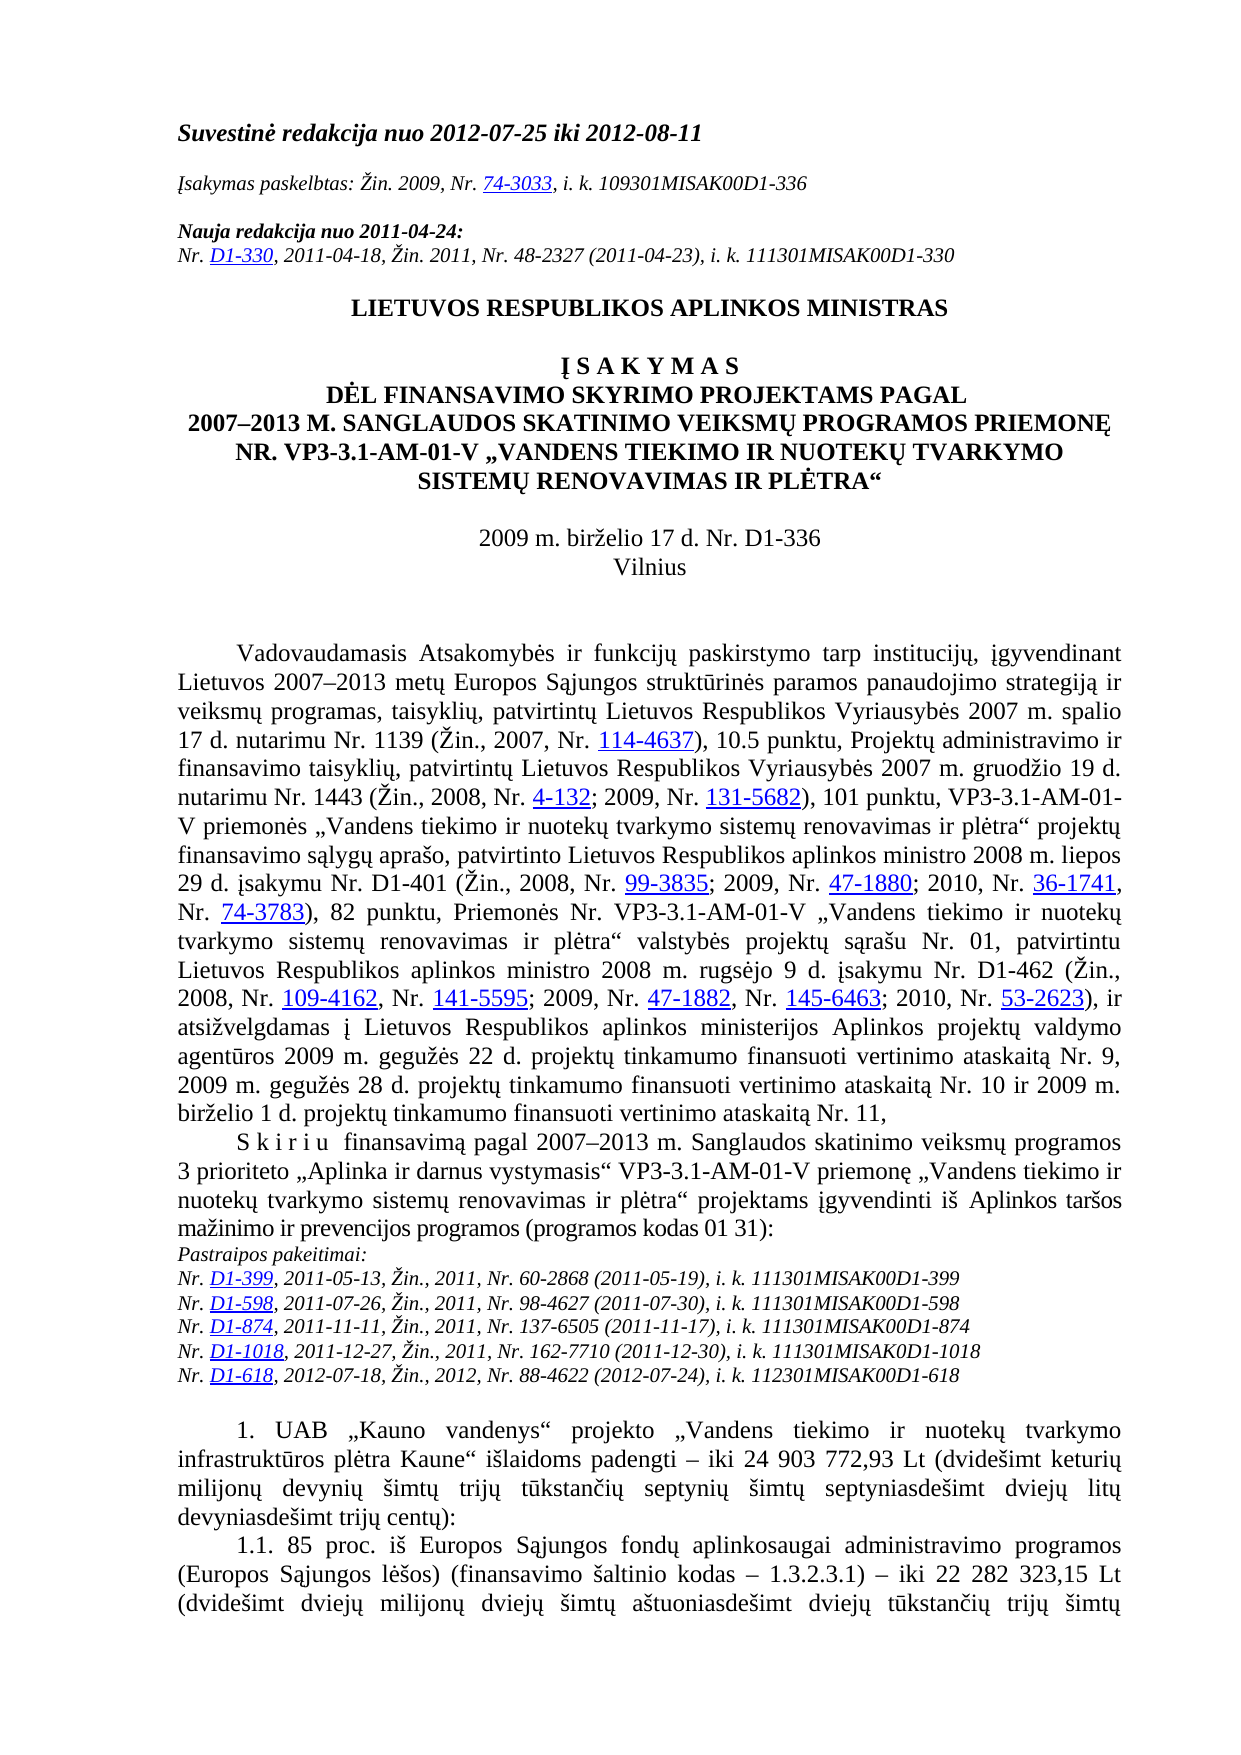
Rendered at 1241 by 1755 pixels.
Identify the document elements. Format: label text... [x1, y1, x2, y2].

text Nauja redakcija nuo 2011-04-24: [177, 219, 1122, 243]
text Suvestinė redakcija nuo 2012-07-25 iki 2012-08-11 [177, 118, 1122, 147]
text Nr. D1-874, 2011-11-11, Žin., 2011, Nr. 137-6505 (2011-11-17), i. k. 111301MISAK00D1-874 [177, 1314, 1122, 1338]
text 1. UAB „Kauno vandenys“ projekto „Vandens tiekimo ir nuotekų tvarkymo infrastruktūros plėtra Kaune“ išlaidoms padengti – iki 24 903 772,93 Lt (dvidešimt keturių milijonų devynių šimtų trijų tūkstančių septynių šimtų septyniasdešimt dviejų litų devyniasdešimt trijų centų): [177, 1415, 1122, 1530]
text Vadovaudamasis Atsakomybės ir funkcijų paskirstymo tarp institucijų, įgyvendinant Lietuvos 2007–2013 metų Europos Sąjungos struktūrinės paramos panaudojimo strategiją ir veiksmų programas, taisyklių, patvirtintų Lietuvos Respublikos Vyriausybės 2007 m. spalio 17 d. nutarimu Nr. 1139 (Žin., 2007, Nr. 114-4637), 10.5 punktu, Projektų administravimo ir finansavimo taisyklių, patvirtintų Lietuvos Respublikos Vyriausybės 2007 m. gruodžio 19 d. nutarimu Nr. 1443 (Žin., 2008, Nr. 4-132; 2009, Nr. 131-5682), 101 punktu, VP3-3.1-AM-01-V priemonės „Vandens tiekimo ir nuotekų tvarkymo sistemų renovavimas ir plėtra“ projektų finansavimo sąlygų aprašo, patvirtinto Lietuvos Respublikos aplinkos ministro 2008 m. liepos 29 d. įsakymu Nr. D1-401 (Žin., 2008, Nr. 99-3835; 2009, Nr. 47-1880; 2010, Nr. 36-1741, Nr. 74-3783), 82 punktu, Priemonės Nr. VP3-3.1-AM-01-V „Vandens tiekimo ir nuotekų tvarkymo sistemų renovavimas ir plėtra“ valstybės projektų sąrašu Nr. 01, patvirtintu Lietuvos Respublikos aplinkos ministro 2008 m. rugsėjo 9 d. įsakymu Nr. D1-462 (Žin., 2008, Nr. 109-4162, Nr. 141-5595; 2009, Nr. 47-1882, Nr. 145-6463; 2010, Nr. 53-2623), ir atsižvelgdamas į Lietuvos Respublikos aplinkos ministerijos Aplinkos projektų valdymo agentūros 2009 m. gegužės 22 d. projektų tinkamumo finansuoti vertinimo ataskaitą Nr. 9, 2009 m. gegužės 28 d. projektų tinkamumo finansuoti vertinimo ataskaitą Nr. 10 ir 2009 m. birželio 1 d. projektų tinkamumo finansuoti vertinimo ataskaitą Nr. 11, [177, 638, 1122, 1127]
text ĮSAKYMAS [177, 351, 1122, 380]
text Nr. D1-1018, 2011-12-27, Žin., 2011, Nr. 162-7710 (2011-12-30), i. k. 111301MISAK0D1-1018 [177, 1338, 1122, 1363]
text Skiriu finansavimą pagal 2007–2013 m. Sanglaudos skatinimo veiksmų programos 3 prioriteto „Aplinka ir darnus vystymasis“ VP3-3.1-AM-01-V priemonę „Vandens tiekimo ir nuotekų tvarkymo sistemų renovavimas ir plėtra“ projektams įgyvendinti iš Aplinkos taršos mažinimo ir prevencijos programos (programos kodas 01 31): [177, 1127, 1122, 1242]
text Nr. D1-399, 2011-05-13, Žin., 2011, Nr. 60-2868 (2011-05-19), i. k. 111301MISAK00D1-399 [177, 1266, 1122, 1290]
text Nr. D1-598, 2011-07-26, Žin., 2011, Nr. 98-4627 (2011-07-30), i. k. 111301MISAK00D1-598 [177, 1290, 1122, 1314]
text Vilnius [177, 552, 1122, 581]
text Įsakymas paskelbtas: Žin. 2009, Nr. 74-3033, i. k. 109301MISAK00D1-336 [177, 171, 1122, 195]
text Nr. D1-330, 2011-04-18, Žin. 2011, Nr. 48-2327 (2011-04-23), i. k. 111301MISAK00D1-330 [177, 243, 1122, 267]
text 1.1. 85 proc. iš Europos Sąjungos fondų aplinkosaugai administravimo programos (Europos Sąjungos lėšos) (finansavimo šaltinio kodas – 1.3.2.3.1) – iki 22 282 323,15 Lt (dvidešimt dviejų milijonų dviejų šimtų aštuoniasdešimt dviejų tūkstančių trijų šimtų [177, 1530, 1122, 1617]
text Pastraipos pakeitimai: [177, 1242, 1122, 1266]
text Nr. D1-618, 2012-07-18, Žin., 2012, Nr. 88-4622 (2012-07-24), i. k. 112301MISAK00D1-618 [177, 1363, 1122, 1387]
text LIETUVOS RESPUBLIKOS APLINKOS MINISTRAS [177, 293, 1122, 322]
text DĖL FINANSAVIMO SKYRIMO PROJEKTAMS PAGAL 2007–2013 M. SANGLAUDOS SKATINIMO VEIKSMŲ PROGRAMOS PRIEMONĘ Nr. VP3-3.1-AM-01-V „VANDENS TIEKIMO IR NUOTEKŲ TVARKYMO SISTEMŲ RENOVAVIMAS IR PLĖTRA“ [177, 380, 1122, 495]
text 2009 m. birželio 17 d. Nr. D1-336 [177, 523, 1122, 552]
